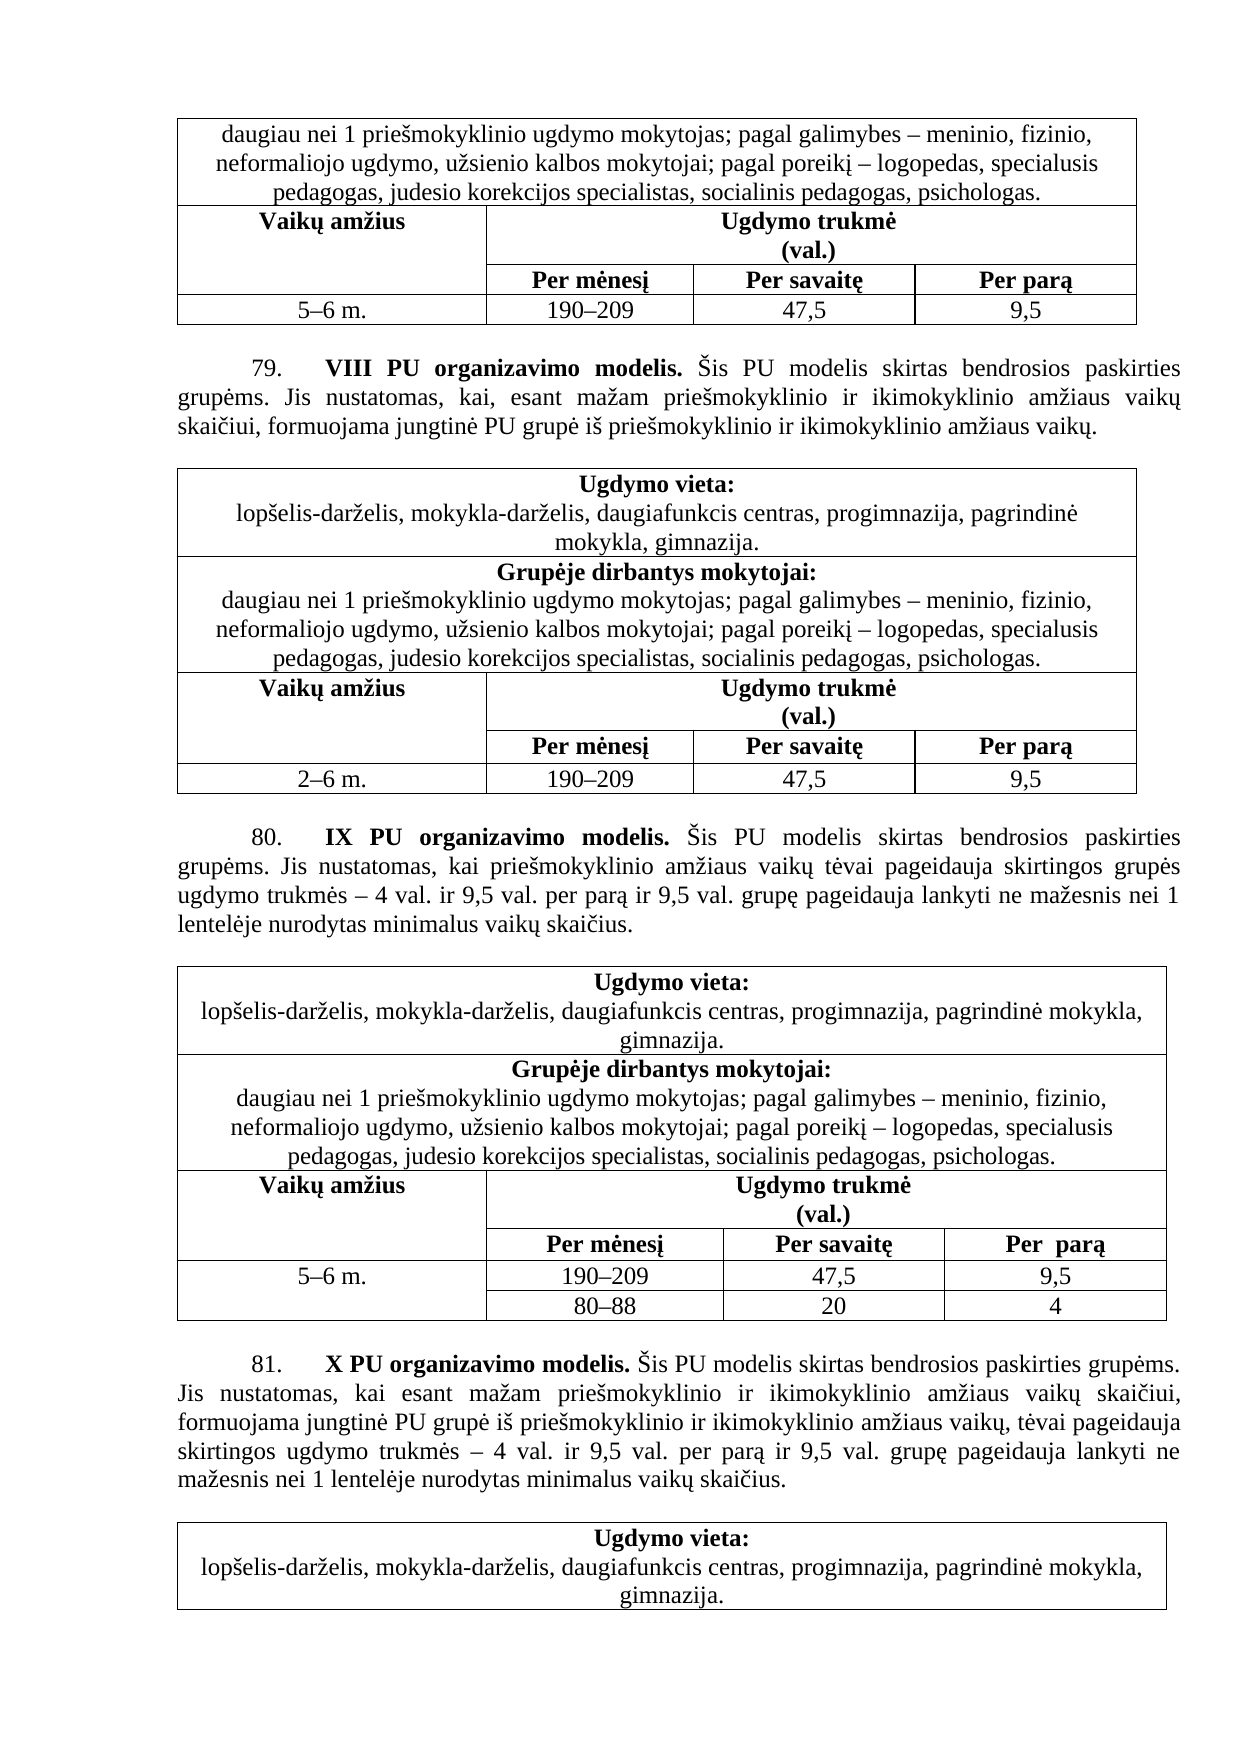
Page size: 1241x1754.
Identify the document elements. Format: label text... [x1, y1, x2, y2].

table_cell 9,5 [916, 295, 1136, 323]
table_cell 2–6 m. [178, 764, 486, 793]
list IX PU organizavimo modelis. Šis PU modelis skirtas bendrosios paskirties grupėms. Jis nustatomas, kai priešmokyklinio amžiaus vaikų tėvai pageidauja skirtingos grupės ugdymo trukmės – 4 val. ir 9,5 val. per parą ir 9,5 val. grupę pageidauja lankyti ne mažesnis nei 1 lentelėje nurodytas minimalus vaikų skaičius. [177, 822, 1181, 937]
table_cell daugiau nei 1 priešmokyklinio ugdymo mokytojas; pagal galimybes – meninio, fizinio, neformaliojo ugdymo, užsienio kalbos mokytojai; pagal poreikį – logopedas, specialusis pedagogas, judesio korekcijos specialistas, socialinis pedagogas, psichologas. [178, 119, 1136, 205]
table_cell 47,5 [694, 764, 914, 793]
table_cell Vaikų amžius [178, 673, 486, 763]
table_cell Vaikų amžius [178, 206, 486, 294]
table_cell Ugdymo trukmė (val.) [487, 673, 1136, 730]
table_cell 9,5 [916, 764, 1136, 793]
table_cell Per mėnesį [487, 265, 693, 294]
table_cell Per mėnesį [487, 1229, 723, 1260]
table_cell 190–209 [487, 764, 693, 793]
table_cell Ugdymo trukmė (val.) [487, 206, 1136, 264]
list X PU organizavimo modelis. Šis PU modelis skirtas bendrosios paskirties grupėms. Jis nustatomas, kai esant mažam priešmokyklinio ir ikimokyklinio amžiaus vaikų skaičiui, formuojama jungtinė PU grupė iš priešmokyklinio ir ikimokyklinio amžiaus vaikų, tėvai pageidauja skirtingos ugdymo trukmės – 4 val. ir 9,5 val. per parą ir 9,5 val. grupę pageidauja lankyti ne mažesnis nei 1 lentelėje nurodytas minimalus vaikų skaičius. [177, 1349, 1181, 1493]
table_cell Per parą [916, 265, 1136, 294]
table_cell 47,5 [724, 1261, 944, 1290]
table_cell 20 [724, 1291, 944, 1320]
table_cell 80–88 [487, 1291, 723, 1320]
table_cell Per parą [945, 1229, 1166, 1260]
table_cell 47,5 [694, 295, 914, 323]
table_cell Grupėje dirbantys mokytojai: daugiau nei 1 priešmokyklinio ugdymo mokytojas; pagal galimybes – meninio, fizinio, neformaliojo ugdymo, užsienio kalbos mokytojai; pagal poreikį – logopedas, specialusis pedagogas, judesio korekcijos specialistas, socialinis pedagogas, psichologas. [178, 557, 1136, 672]
list VIII PU organizavimo modelis. Šis PU modelis skirtas bendrosios paskirties grupėms. Jis nustatomas, kai, esant mažam priešmokyklinio ir ikimokyklinio amžiaus vaikų skaičiui, formuojama jungtinė PU grupė iš priešmokyklinio ir ikimokyklinio amžiaus vaikų. [177, 353, 1181, 439]
table_cell Per savaitę [694, 265, 914, 294]
table_cell 9,5 [945, 1261, 1166, 1290]
table_cell 5–6 m. [178, 295, 486, 323]
table_cell 190–209 [487, 295, 693, 323]
table_header Ugdymo vieta: lopšelis-darželis, mokykla-darželis, daugiafunkcis centras, progimnazija, pagrindinė mokykla, gimnazija. [178, 469, 1136, 556]
table_header Ugdymo vieta: lopšelis-darželis, mokykla-darželis, daugiafunkcis centras, progimnazija, pagrindinė mokykla, gimnazija. [178, 1523, 1166, 1609]
table_cell 4 [945, 1291, 1166, 1320]
table_cell Per parą [916, 731, 1136, 763]
table_cell Grupėje dirbantys mokytojai: daugiau nei 1 priešmokyklinio ugdymo mokytojas; pagal galimybes – meninio, fizinio, neformaliojo ugdymo, užsienio kalbos mokytojai; pagal poreikį – logopedas, specialusis pedagogas, judesio korekcijos specialistas, socialinis pedagogas, psichologas. [178, 1055, 1166, 1169]
table_cell Per savaitę [724, 1229, 944, 1260]
table_cell Per savaitę [694, 731, 914, 763]
table_cell Vaikų amžius [178, 1171, 486, 1260]
table_cell 5–6 m. [178, 1261, 486, 1320]
table_cell 190–209 [487, 1261, 723, 1290]
table_cell Per mėnesį [487, 731, 693, 763]
table_cell Ugdymo trukmė (val.) [487, 1171, 1166, 1228]
table_header Ugdymo vieta: lopšelis-darželis, mokykla-darželis, daugiafunkcis centras, progimnazija, pagrindinė mokykla, gimnazija. [178, 967, 1166, 1053]
